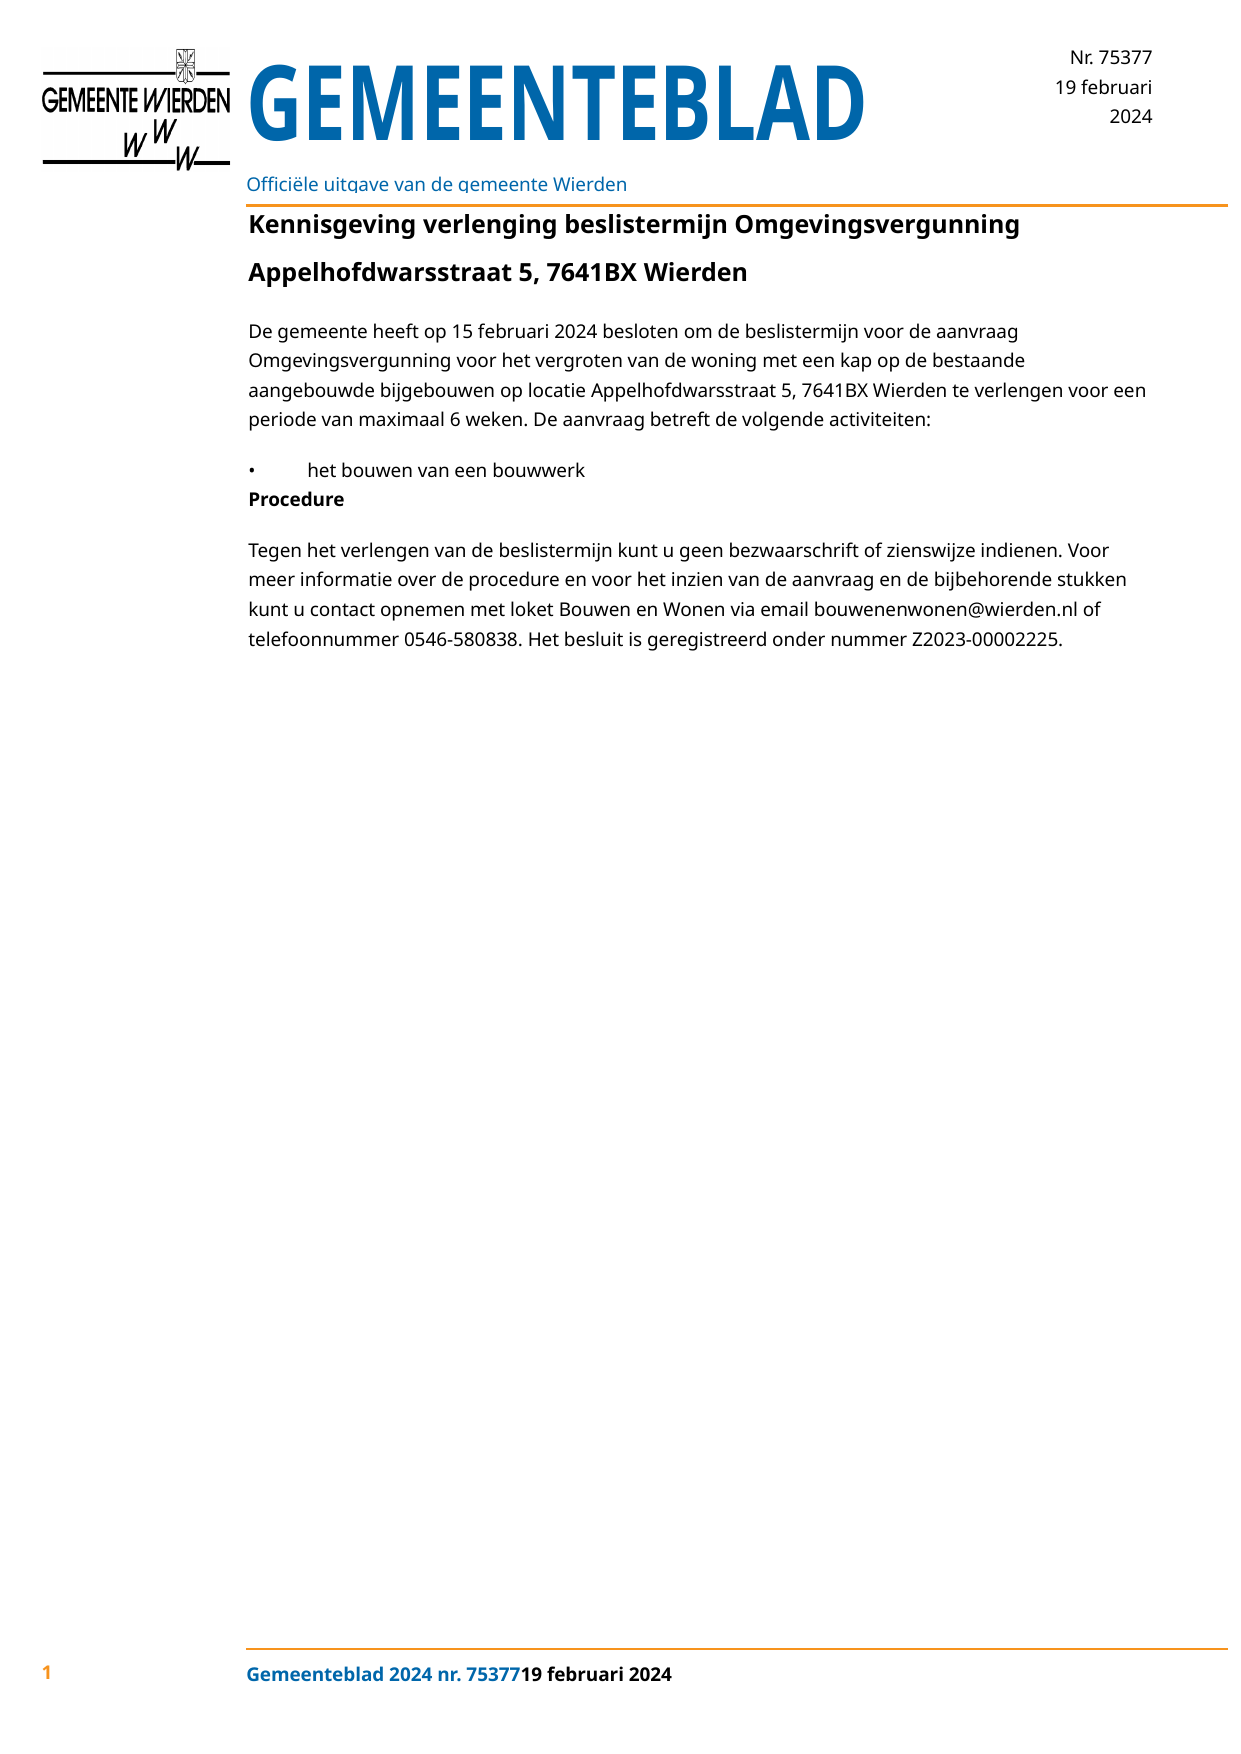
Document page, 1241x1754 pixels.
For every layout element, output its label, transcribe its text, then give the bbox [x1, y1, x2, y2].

text De gemeente heeft op 15 februari 2024 besloten om de beslistermijn voor de aanvraag Omgevingsvergunning voor het vergroten van de woning met een kap op de bestaande aangebouwde bijgebouwen op locatie Appelhofdwarsstraat 5, 7641BX Wierden te verlengen voor een periode van maximaal 6 weken. De aanvraag betreft de volgende activiteiten: [248, 318, 1152, 432]
text Tegen het verlengen van de beslistermijn kunt u geen bezwaarschrift of zienswijze indienen. Voor meer informatie over de procedure en voor het inzien van de aanvraag en de bijbehorende stukken kunt u contact opnemen met loket Bouwen en Wonen via email bouwenenwonen@wierden.nl of telefoonnummer 0546-580838. Het besluit is geregistreerd onder nummer Z2023-00002225. [248, 537, 1152, 652]
text Procedure [248, 487, 1152, 512]
list het bouwen van een bouwwerk [248, 457, 1152, 483]
text Kennisgeving verlenging beslistermijn Omgevingsvergunning Appelhofdwarsstraat 5, 7641BX Wierden [248, 207, 1152, 288]
picture [41, 47, 231, 172]
